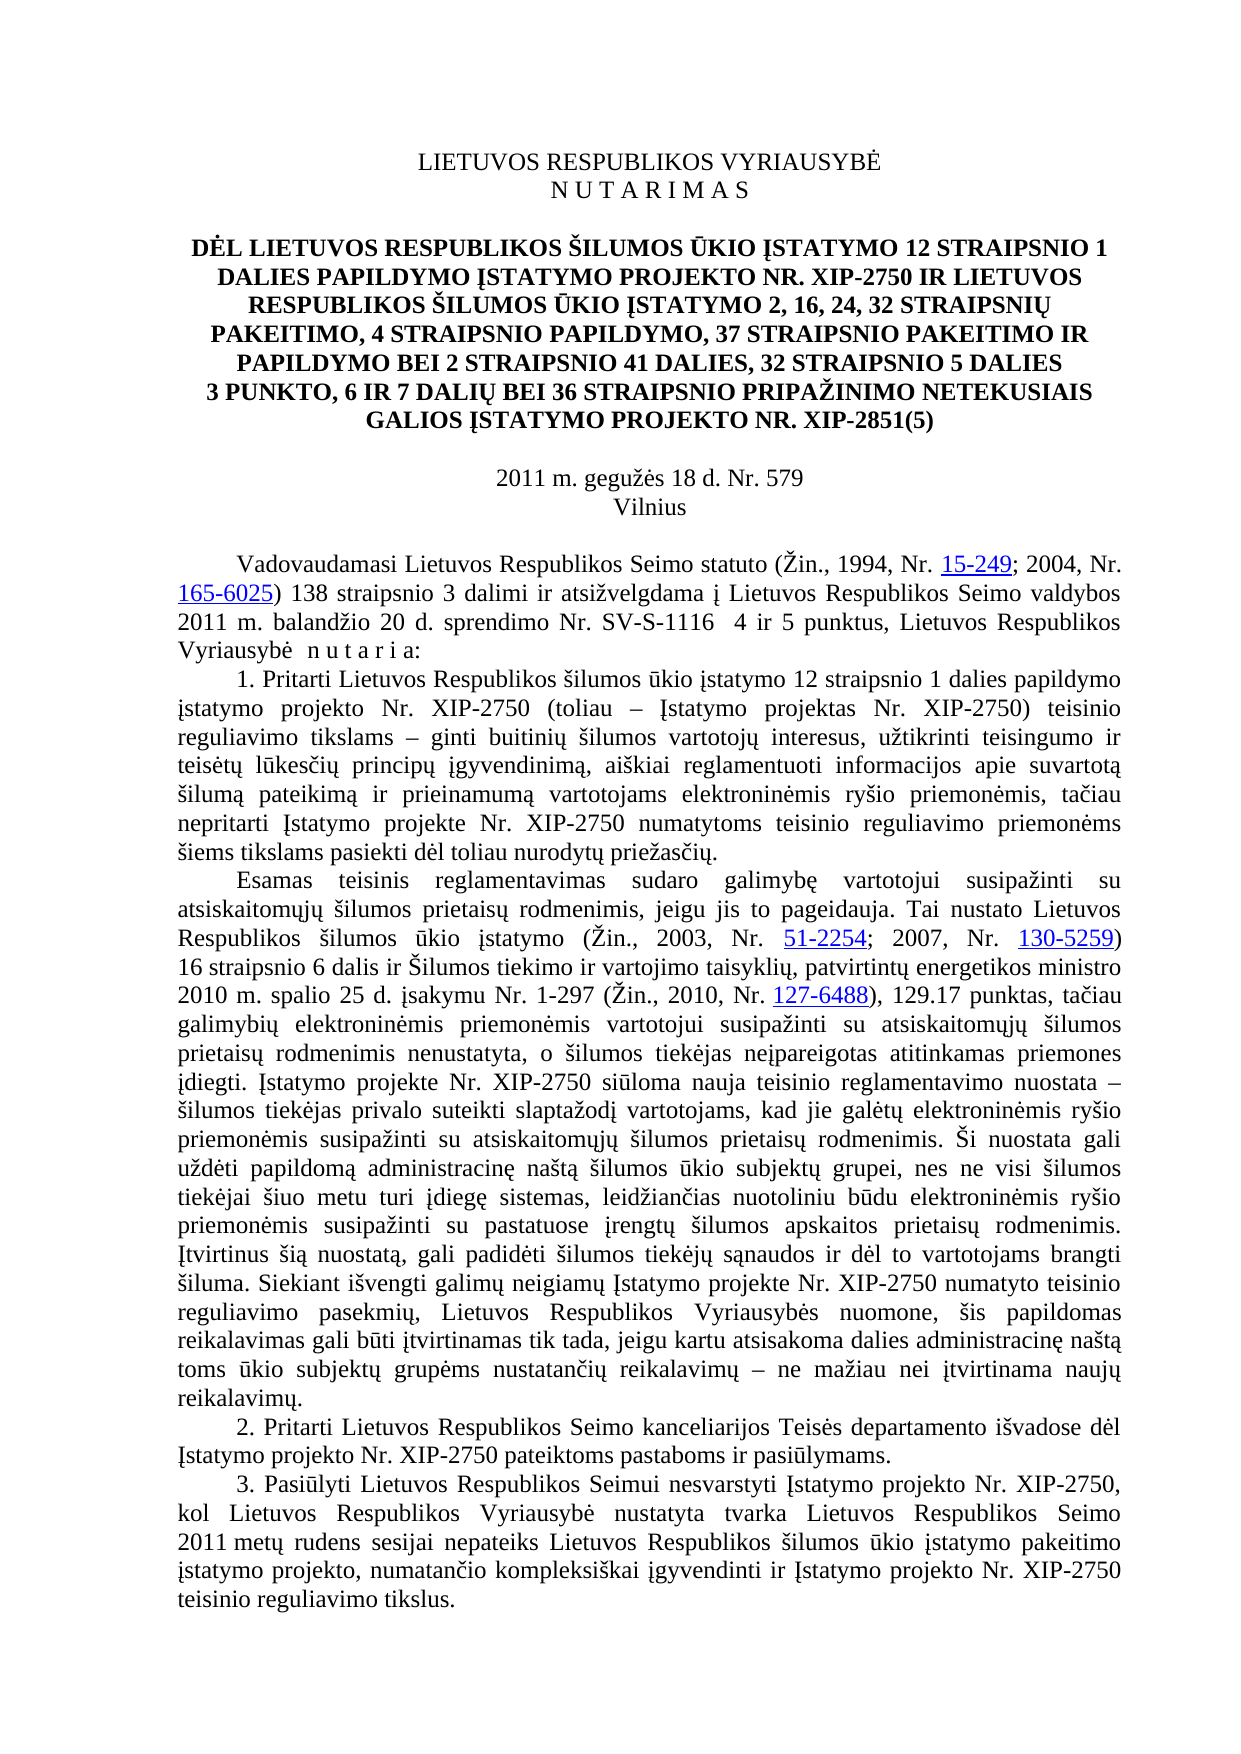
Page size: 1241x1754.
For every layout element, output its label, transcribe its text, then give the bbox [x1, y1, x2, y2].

text 1. Pritarti Lietuvos Respublikos šilumos ūkio įstatymo 12 straipsnio 1 dalies papildymo įstatymo projekto Nr. XIP-2750 (toliau – Įstatymo projektas Nr. XIP-2750) teisinio reguliavimo tikslams – ginti buitinių šilumos vartotojų interesus, užtikrinti teisingumo ir teisėtų lūkesčių principų įgyvendinimą, aiškiai reglamentuoti informacijos apie suvartotą šilumą pateikimą ir prieinamumą vartotojams elektroninėmis ryšio priemonėmis, tačiau nepritarti Įstatymo projekte Nr. XIP-2750 numatytoms teisinio reguliavimo priemonėms šiems tikslams pasiekti dėl toliau nurodytų priežasčių. [177, 664, 1122, 866]
text Esamas teisinis reglamentavimas sudaro galimybę vartotojui susipažinti su atsiskaitomųjų šilumos prietaisų rodmenimis, jeigu jis to pageidauja. Tai nustato Lietuvos Respublikos šilumos ūkio įstatymo (Žin., 2003, Nr. 51-2254; 2007, Nr. 130-5259) 16 straipsnio 6 dalis ir Šilumos tiekimo ir vartojimo taisyklių, patvirtintų energetikos ministro 2010 m. spalio 25 d. įsakymu Nr. 1-297 (Žin., 2010, Nr. 127-6488), 129.17 punktas, tačiau galimybių elektroninėmis priemonėmis vartotojui susipažinti su atsiskaitomųjų šilumos prietaisų rodmenimis nenustatyta, o šilumos tiekėjas neįpareigotas atitinkamas priemones įdiegti. Įstatymo projekte Nr. XIP-2750 siūloma nauja teisinio reglamentavimo nuostata – šilumos tiekėjas privalo suteikti slaptažodį vartotojams, kad jie galėtų elektroninėmis ryšio priemonėmis susipažinti su atsiskaitomųjų šilumos prietaisų rodmenimis. Ši nuostata gali uždėti papildomą administracinę naštą šilumos ūkio subjektų grupei, nes ne visi šilumos tiekėjai šiuo metu turi įdiegę sistemas, leidžiančias nuotoliniu būdu elektroninėmis ryšio priemonėmis susipažinti su pastatuose įrengtų šilumos apskaitos prietaisų rodmenimis. Įtvirtinus šią nuostatą, gali padidėti šilumos tiekėjų sąnaudos ir dėl to vartotojams brangti šiluma. Siekiant išvengti galimų neigiamų Įstatymo projekte Nr. XIP-2750 numatyto teisinio reguliavimo pasekmių, Lietuvos Respublikos Vyriausybės nuomone, šis papildomas reikalavimas gali būti įtvirtinamas tik tada, jeigu kartu atsisakoma dalies administracinę naštą toms ūkio subjektų grupėms nustatančių reikalavimų – ne mažiau nei įtvirtinama naujų reikalavimų. [177, 866, 1122, 1412]
text Vadovaudamasi Lietuvos Respublikos Seimo statuto (Žin., 1994, Nr. 15-249; 2004, Nr. 165-6025) 138 straipsnio 3 dalimi ir atsižvelgdama į Lietuvos Respublikos Seimo valdybos 2011 m. balandžio 20 d. sprendimo Nr. SV-S-1116 4 ir 5 punktus, Lietuvos Respublikos Vyriausybė nutaria: [177, 549, 1122, 664]
text 3. Pasiūlyti Lietuvos Respublikos Seimui nesvarstyti Įstatymo projekto Nr. XIP-2750, kol Lietuvos Respublikos Vyriausybė nustatyta tvarka Lietuvos Respublikos Seimo 2011 metų rudens sesijai nepateiks Lietuvos Respublikos šilumos ūkio įstatymo pakeitimo įstatymo projekto, numatančio kompleksiškai įgyvendinti ir Įstatymo projekto Nr. XIP-2750 teisinio reguliavimo tikslus. [177, 1469, 1122, 1613]
text 2011 m. gegužės 18 d. Nr. 579 [177, 463, 1122, 492]
text Vilnius [177, 492, 1122, 521]
text Lietuvos Respublikos Vyriausybė [177, 147, 1122, 176]
text NUTARIMAS [177, 176, 1122, 204]
text 2. Pritarti Lietuvos Respublikos Seimo kanceliarijos Teisės departamento išvadose dėl Įstatymo projekto Nr. XIP-2750 pateiktoms pastaboms ir pasiūlymams. [177, 1412, 1122, 1469]
text DĖL Lietuvos respublikos šilumos ūkio įstatymo 12 straipsnio 1 dalies papildymo įstatymo projekto Nr. XIP-2750 ir LIETUVOS RESPUBLIKOS ŠILUMOS ŪKIO ĮSTATYMO 2, 16, 24, 32 straipsnių pakeitimo, 4 straipsnio papildymo, 37 straipsnio pakeitimo ir papildymo bei 2 straipsnio 41 dalies, 32 straipsnio 5 dalies 3 punkto, 6 ir 7 daliŲ bei 36 straipsnio pripažinimo netekusiais galios įstatymo projekto nr. xip-2851(5) [177, 233, 1122, 434]
